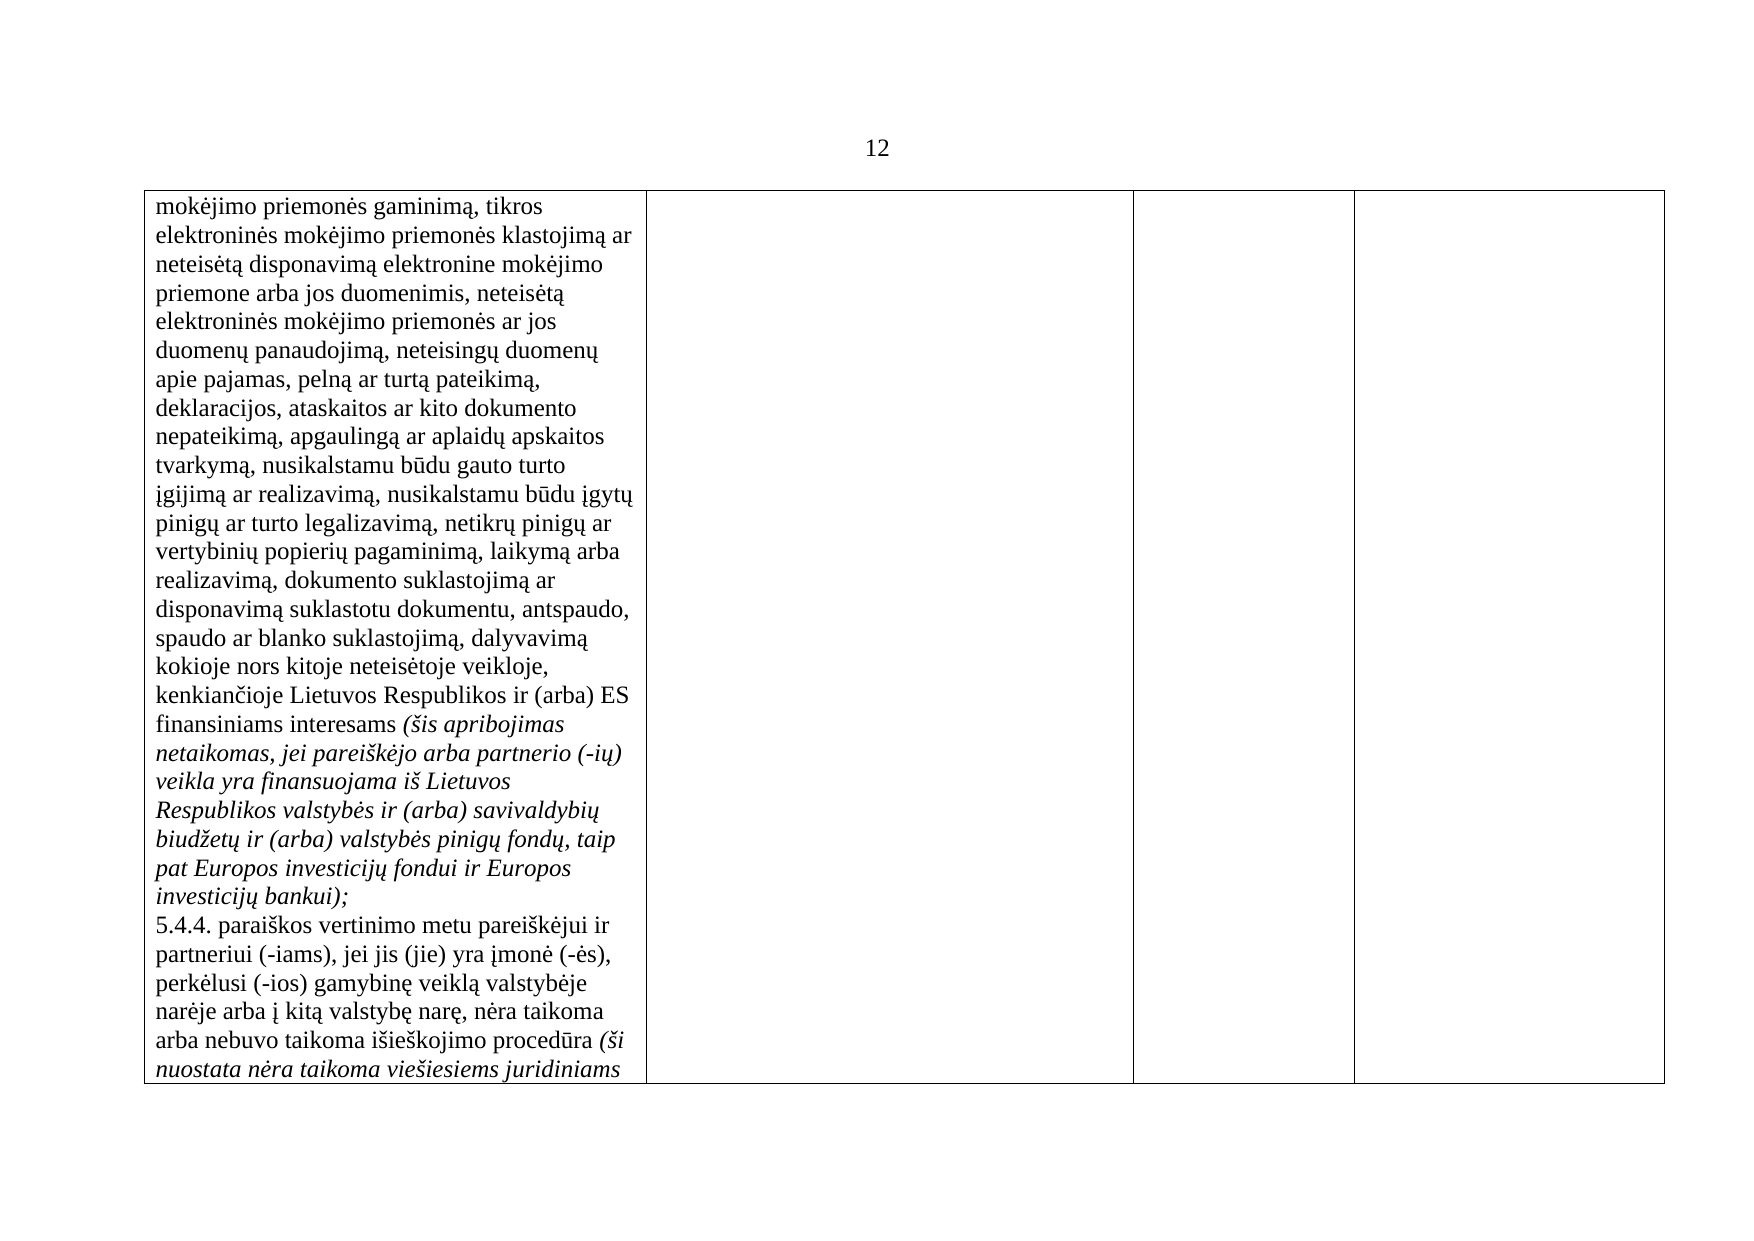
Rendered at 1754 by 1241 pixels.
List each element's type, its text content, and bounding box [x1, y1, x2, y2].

table_cell mokėjimo priemonės gaminimą, tikros elektroninės mokėjimo priemonės klastojimą ar neteisėtą disponavimą elektronine mokėjimo priemone arba jos duomenimis, neteisėtą elektroninės mokėjimo priemonės ar jos duomenų panaudojimą, neteisingų duomenų apie pajamas, pelną ar turtą pateikimą, deklaracijos, ataskaitos ar kito dokumento nepateikimą, apgaulingą ar aplaidų apskaitos tvarkymą, nusikalstamu būdu gauto turto įgijimą ar realizavimą, nusikalstamu būdu įgytų pinigų ar turto legalizavimą, netikrų pinigų ar vertybinių popierių pagaminimą, laikymą arba realizavimą, dokumento suklastojimą ar disponavimą suklastotu dokumentu, antspaudo, spaudo ar blanko suklastojimą, dalyvavimą kokioje nors kitoje neteisėtoje veikloje, kenkiančioje Lietuvos Respublikos ir (arba) ES finansiniams interesams (šis apribojimas netaikomas, jei pareiškėjo arba partnerio (-ių) veikla yra finansuojama iš Lietuvos Respublikos valstybės ir (arba) savivaldybių biudžetų ir (arba) valstybės pinigų fondų, taip pat Europos investicijų fondui ir Europos investicijų bankui); 5.4.4. paraiškos vertinimo metu pareiškėjui ir partneriui (-iams), jei jis (jie) yra įmonė (-ės), perkėlusi (-ios) gamybinę veiklą valstybėje narėje arba į kitą valstybę narę, nėra taikoma arba nebuvo taikoma išieškojimo procedūra (ši nuostata nėra taikoma viešiesiems juridiniams [145, 191, 646, 1083]
table_cell [1134, 191, 1354, 1083]
table_cell [1355, 191, 1664, 1083]
table_cell [647, 191, 1133, 1083]
